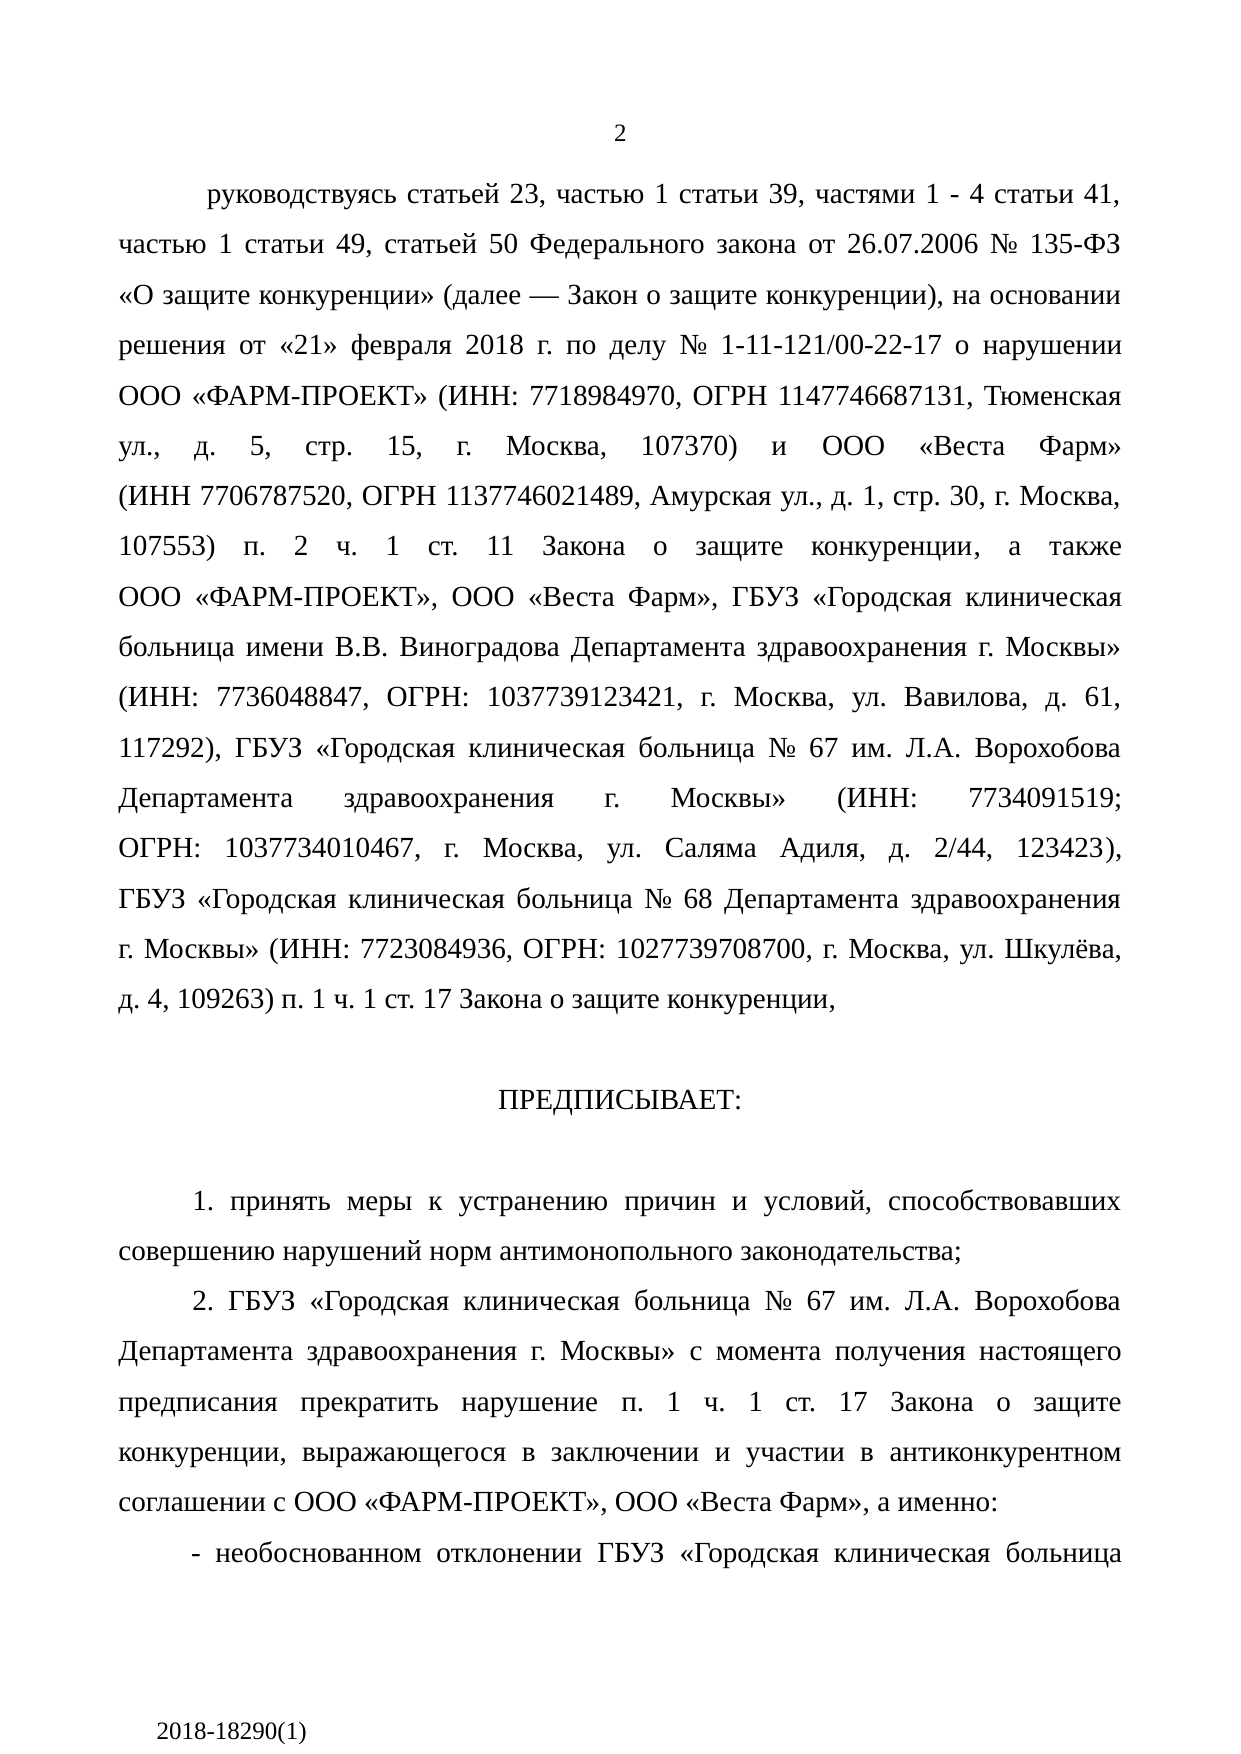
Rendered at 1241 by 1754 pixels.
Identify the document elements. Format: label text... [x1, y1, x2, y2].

list - необоснованном отклонении ГБУЗ «Городская клиническая больница [6, 1535, 1122, 1568]
list 1. принять меры к устранению причин и условий, способствовавших совершению нарушений норм антимонопольного законодательства; [118, 1183, 1122, 1266]
list 2. ГБУЗ «Городская клиническая больница № 67 им. Л.А. Ворохобова Департамента здравоохранения г. Москвы» с момента получения настоящего предписания прекратить нарушение п. 1 ч. 1 ст. 17 Закона о защите конкуренции, выражающегося в заключении и участии в антиконкурентном соглашении с ООО «ФАРМ-ПРОЕКТ», ООО «Веста Фарм», а именно: [118, 1283, 1122, 1518]
text ПРЕДПИСЫВАЕТ: [118, 1082, 1122, 1116]
text руководствуясь статьей 23, частью 1 статьи 39, частями 1 - 4 статьи 41, частью 1 статьи 49, статьей 50 Федерального закона от 26.07.2006 № 135-ФЗ «О защите конкуренции» (далее — Закон о защите конкуренции), на основании решения от «21» февраля 2018 г. по делу № 1-11-121/00-22-17 о нарушении ООО «ФАРМ-ПРОЕКТ» (ИНН: 7718984970, ОГРН 1147746687131, Тюменская ул., д. 5, стр. 15, г. Москва, 107370) и ООО «Веста Фарм» (ИНН 7706787520, ОГРН 1137746021489, Амурская ул., д. 1, стр. 30, г. Москва, 107553) п. 2 ч. 1 ст. 11 Закона о защите конкуренции, а также ООО «ФАРМ-ПРОЕКТ», ООО «Веста Фарм», ГБУЗ «Городская клиническая больница имени В.В. Виноградова Департамента здравоохранения г. Москвы» (ИНН: 7736048847, ОГРН: 1037739123421, г. Москва, ул. Вавилова, д. 61, 117292), ГБУЗ «Городская клиническая больница № 67 им. Л.А. Ворохобова Департамента здравоохранения г. Москвы» (ИНН: 7734091519; ОГРН: 1037734010467, г. Москва, ул. Саляма Адиля, д. 2/44, 123423), ГБУЗ «Городская клиническая больница № 68 Департамента здравоохранения г. Москвы» (ИНН: 7723084936, ОГРН: 1027739708700, г. Москва, ул. Шкулёва, д. 4, 109263) п. 1 ч. 1 ст. 17 Закона о защите конкуренции, [118, 176, 1122, 1015]
